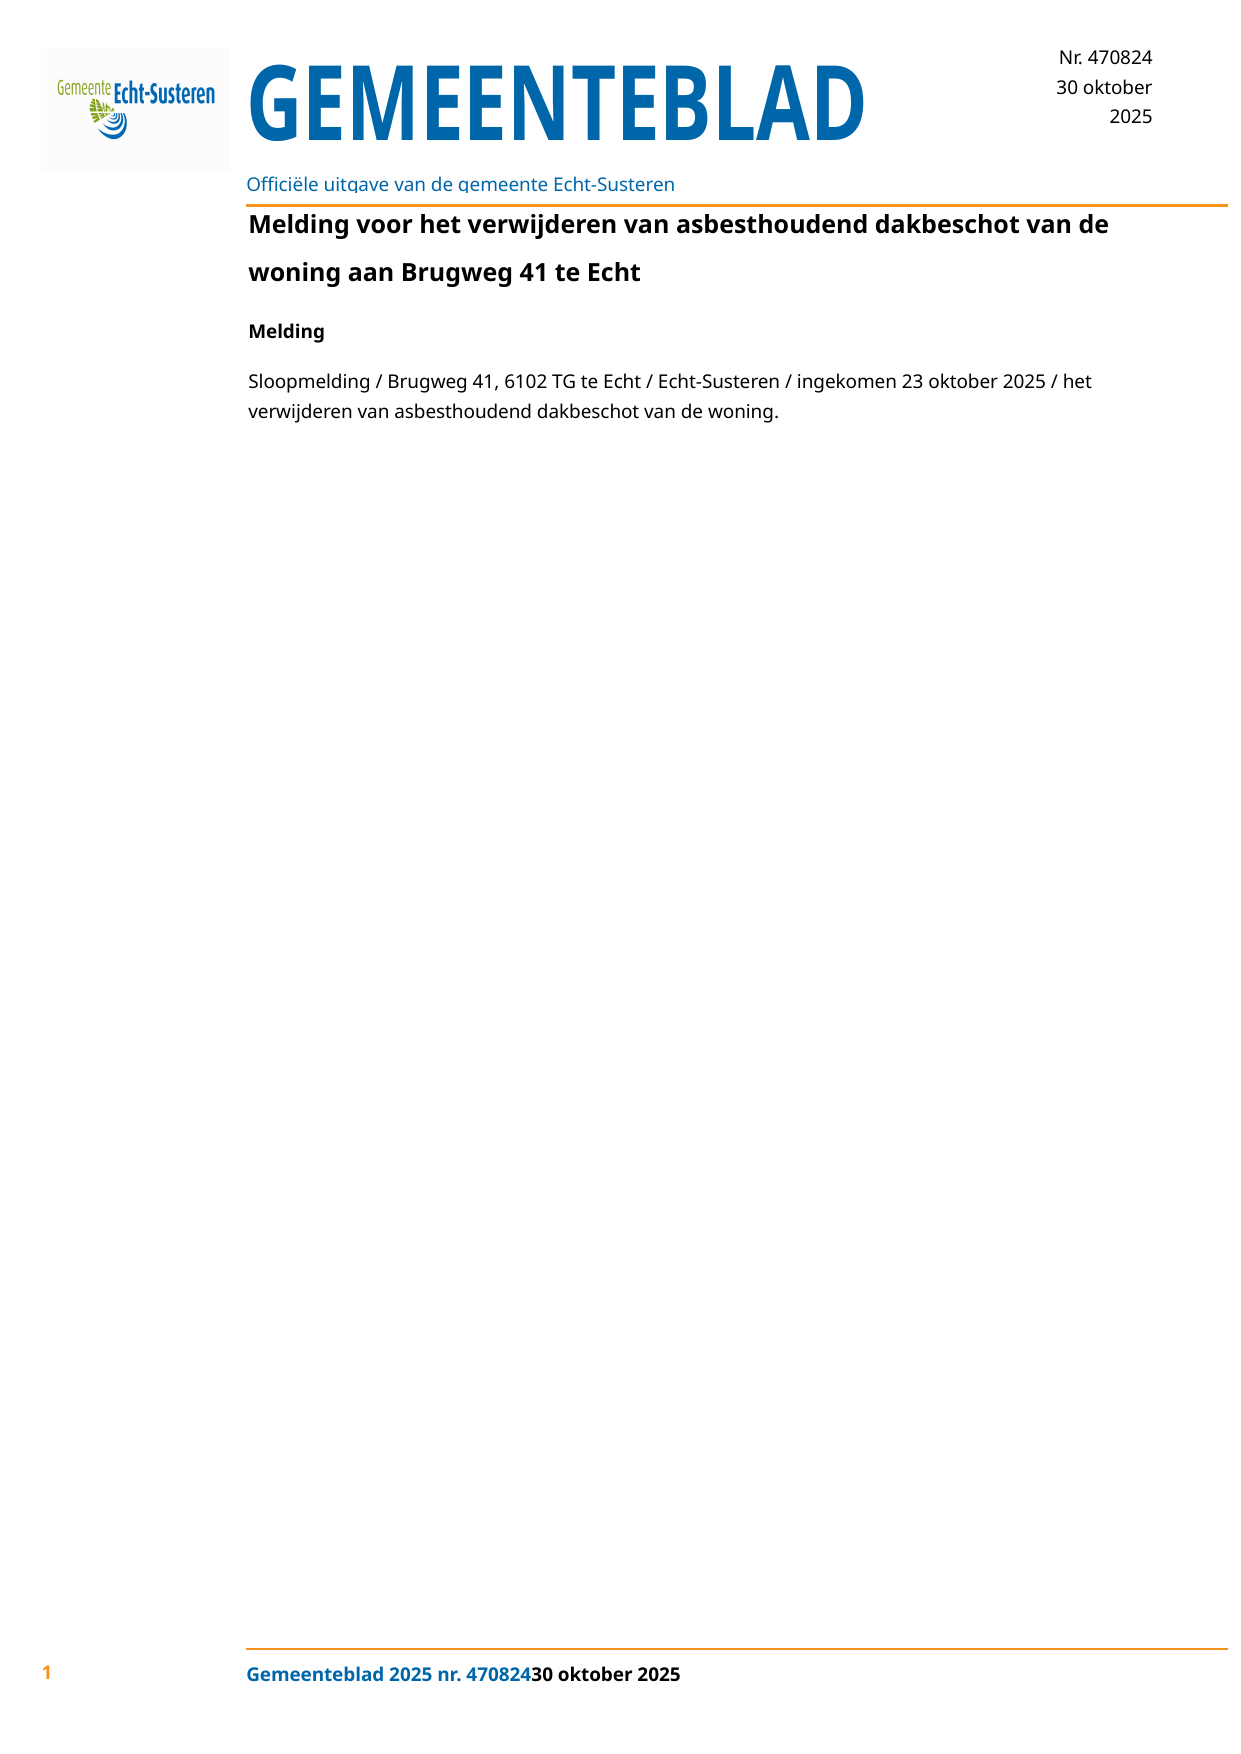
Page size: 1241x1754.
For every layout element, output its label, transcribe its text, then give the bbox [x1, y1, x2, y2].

text Melding voor het verwijderen van asbesthoudend dakbeschot van de woning aan Brugweg 41 te Echt [248, 207, 1152, 288]
text Melding [248, 318, 1152, 344]
text Sloopmelding / Brugweg 41, 6102 TG te Echt / Echt-Susteren / ingekomen 23 oktober 2025 / het verwijderen van asbesthoudend dakbeschot van de woning. [248, 368, 1152, 424]
picture [41, 47, 231, 172]
